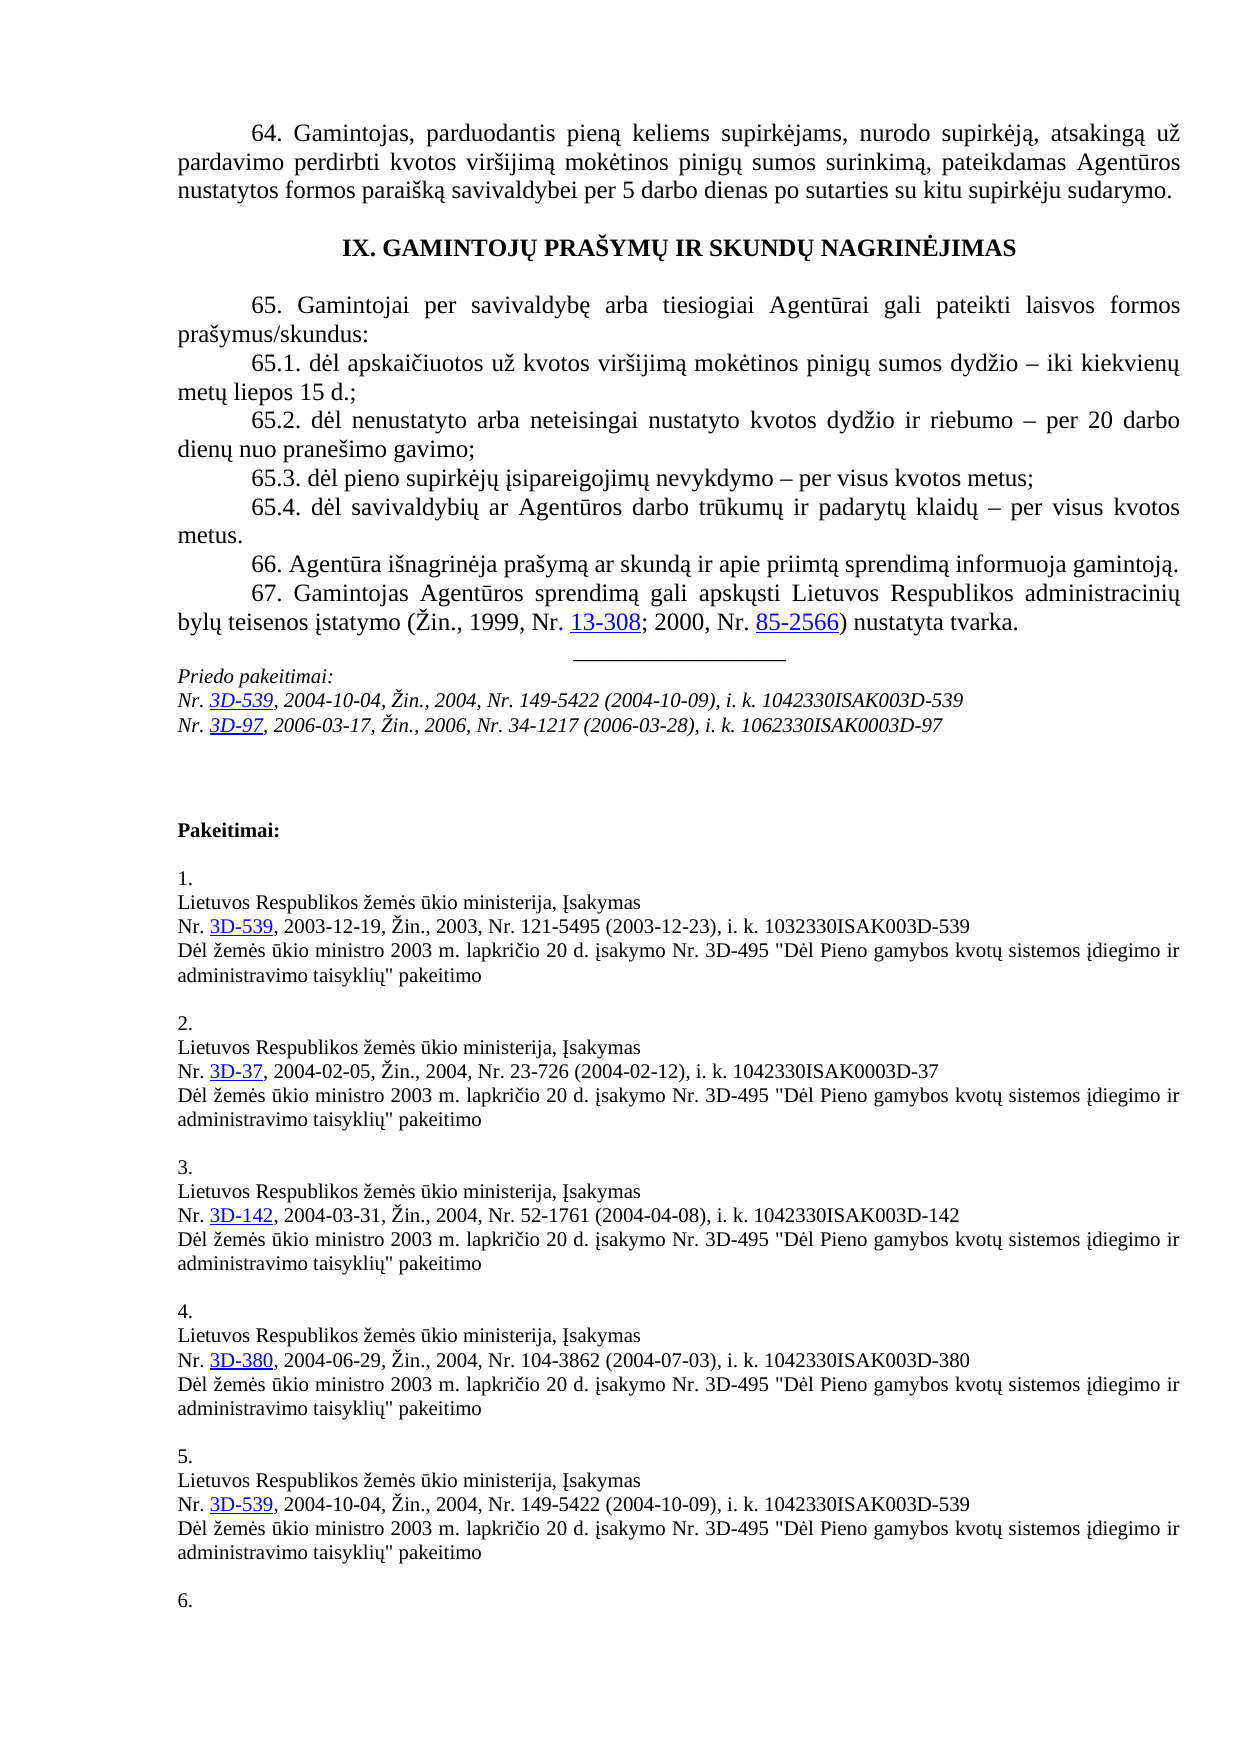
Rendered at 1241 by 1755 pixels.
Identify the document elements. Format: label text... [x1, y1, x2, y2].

text Priedo pakeitimai: [177, 664, 1181, 688]
text Nr. 3D-539, 2004-10-04, Žin., 2004, Nr. 149-5422 (2004-10-09), i. k. 1042330ISAK003D-539 [177, 1492, 1181, 1516]
text 65.2. dėl nenustatyto arba neteisingai nustatyto kvotos dydžio ir riebumo – per 20 darbo dienų nuo pranešimo gavimo; [177, 406, 1181, 463]
text Pakeitimai: [177, 818, 1181, 842]
text 6. [177, 1588, 1181, 1612]
text 5. [177, 1444, 1181, 1468]
text 65. Gamintojai per savivaldybę arba tiesiogiai Agentūrai gali pateikti laisvos formos prašymus/skundus: [177, 291, 1181, 348]
text 65.4. dėl savivaldybių ar Agentūros darbo trūkumų ir padarytų klaidų – per visus kvotos metus. [177, 492, 1181, 549]
text 66. Agentūra išnagrinėja prašymą ar skundą ir apie priimtą sprendimą informuoja gamintoją. [177, 549, 1181, 578]
text Dėl žemės ūkio ministro 2003 m. lapkričio 20 d. įsakymo Nr. 3D-495 "Dėl Pieno gamybos kvotų sistemos įdiegimo ir administravimo taisyklių" pakeitimo [177, 1372, 1181, 1420]
text 65.1. dėl apskaičiuotos už kvotos viršijimą mokėtinos pinigų sumos dydžio – iki kiekvienų metų liepos 15 d.; [177, 348, 1181, 406]
text Nr. 3D-37, 2004-02-05, Žin., 2004, Nr. 23-726 (2004-02-12), i. k. 1042330ISAK0003D-37 [177, 1059, 1181, 1083]
text Lietuvos Respublikos žemės ūkio ministerija, Įsakymas [177, 890, 1181, 914]
text 4. [177, 1299, 1181, 1323]
text 65.3. dėl pieno supirkėjų įsipareigojimų nevykdymo – per visus kvotos metus; [177, 463, 1181, 492]
text _________________ [177, 636, 1181, 664]
text 67. Gamintojas Agentūros sprendimą gali apskųsti Lietuvos Respublikos administracinių bylų teisenos įstatymo (Žin., 1999, Nr. 13-308; 2000, Nr. 85-2566) nustatyta tvarka. [177, 578, 1181, 636]
text Lietuvos Respublikos žemės ūkio ministerija, Įsakymas [177, 1468, 1181, 1492]
text Lietuvos Respublikos žemės ūkio ministerija, Įsakymas [177, 1035, 1181, 1059]
text Nr. 3D-539, 2004-10-04, Žin., 2004, Nr. 149-5422 (2004-10-09), i. k. 1042330ISAK003D-539 [177, 688, 1181, 712]
text Nr. 3D-97, 2006-03-17, Žin., 2006, Nr. 34-1217 (2006-03-28), i. k. 1062330ISAK0003D-97 [177, 712, 1181, 737]
text Dėl žemės ūkio ministro 2003 m. lapkričio 20 d. įsakymo Nr. 3D-495 "Dėl Pieno gamybos kvotų sistemos įdiegimo ir administravimo taisyklių" pakeitimo [177, 938, 1181, 987]
text Nr. 3D-539, 2003-12-19, Žin., 2003, Nr. 121-5495 (2003-12-23), i. k. 1032330ISAK003D-539 [177, 914, 1181, 938]
text Lietuvos Respublikos žemės ūkio ministerija, Įsakymas [177, 1179, 1181, 1203]
text 3. [177, 1155, 1181, 1179]
text Nr. 3D-380, 2004-06-29, Žin., 2004, Nr. 104-3862 (2004-07-03), i. k. 1042330ISAK003D-380 [177, 1347, 1181, 1372]
text Nr. 3D-142, 2004-03-31, Žin., 2004, Nr. 52-1761 (2004-04-08), i. k. 1042330ISAK003D-142 [177, 1203, 1181, 1227]
text IX. GAMINTOJŲ PRAŠYMŲ IR SKUNDŲ NAGRINĖJIMAS [177, 233, 1181, 262]
text Dėl žemės ūkio ministro 2003 m. lapkričio 20 d. įsakymo Nr. 3D-495 "Dėl Pieno gamybos kvotų sistemos įdiegimo ir administravimo taisyklių" pakeitimo [177, 1083, 1181, 1131]
text Dėl žemės ūkio ministro 2003 m. lapkričio 20 d. įsakymo Nr. 3D-495 "Dėl Pieno gamybos kvotų sistemos įdiegimo ir administravimo taisyklių" pakeitimo [177, 1227, 1181, 1275]
text 64. Gamintojas, parduodantis pieną keliems supirkėjams, nurodo supirkėją, atsakingą už pardavimo perdirbti kvotos viršijimą mokėtinos pinigų sumos surinkimą, pateikdamas Agentūros nustatytos formos paraišką savivaldybei per 5 darbo dienas po sutarties su kitu supirkėju sudarymo. [177, 118, 1181, 204]
text Dėl žemės ūkio ministro 2003 m. lapkričio 20 d. įsakymo Nr. 3D-495 "Dėl Pieno gamybos kvotų sistemos įdiegimo ir administravimo taisyklių" pakeitimo [177, 1516, 1181, 1564]
text 2. [177, 1011, 1181, 1035]
text 1. [177, 866, 1181, 890]
text Lietuvos Respublikos žemės ūkio ministerija, Įsakymas [177, 1323, 1181, 1347]
